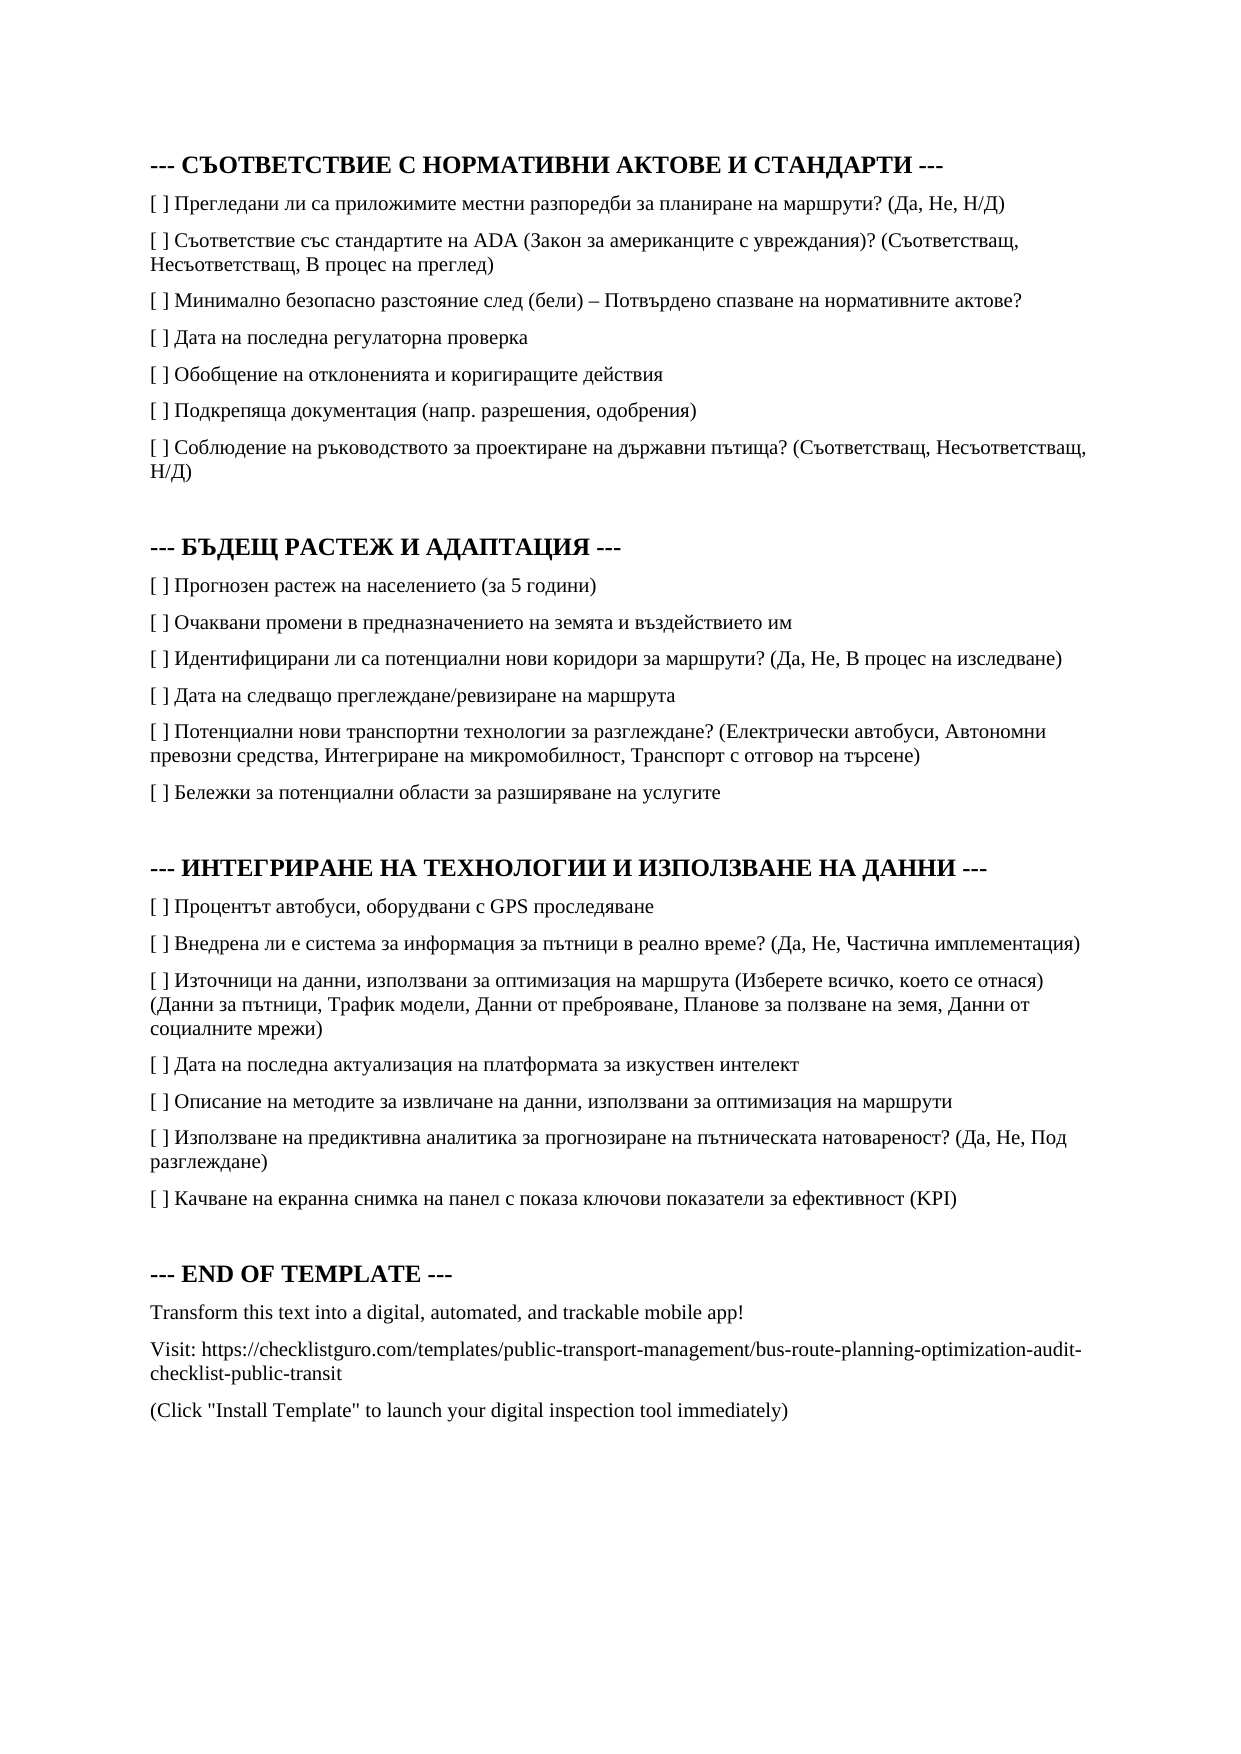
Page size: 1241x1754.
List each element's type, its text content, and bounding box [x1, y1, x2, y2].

text [ ] Дата на следващо преглеждане/ревизиране на маршрута [150, 683, 1090, 707]
text (Click "Install Template" to launch your digital inspection tool immediately) [150, 1397, 1090, 1422]
text [ ] Внедрена ли е система за информация за пътници в реално време? (Да, Не, Частична имплементация) [150, 931, 1090, 955]
text [ ] Процентът автобуси, оборудвани с GPS проследяване [150, 894, 1090, 918]
text [ ] Подкрепяща документация (напр. разрешения, одобрения) [150, 398, 1090, 422]
text [ ] Идентифицирани ли са потенциални нови коридори за маршрути? (Да, Не, В процес на изследване) [150, 646, 1090, 670]
text [ ] Източници на данни, използвани за оптимизация на маршрута (Изберете всичко, което се отнася) (Данни за пътници, Трафик модели, Данни от преброяване, Планове за ползване на земя, Данни от социалните мрежи) [150, 967, 1090, 1040]
text [ ] Съответствие със стандартите на ADA (Закон за американците с увреждания)? (Съответстващ, Несъответстващ, В процес на преглед) [150, 228, 1090, 276]
text [ ] Прогнозен растеж на населението (за 5 години) [150, 573, 1090, 597]
text [ ] Качване на екранна снимка на панел с показа ключови показатели за ефективност (KPI) [150, 1186, 1090, 1210]
text --- ИНТЕГРИРАНЕ НА ТЕХНОЛОГИИ И ИЗПОЛЗВАНЕ НА ДАННИ --- [150, 853, 1090, 882]
text [ ] Дата на последна регулаторна проверка [150, 325, 1090, 349]
text [ ] Използване на предиктивна аналитика за прогнозиране на пътническата натовареност? (Да, Не, Под разглеждане) [150, 1125, 1090, 1173]
text [ ] Минимално безопасно разстояние след (бели) – Потвърдено спазване на нормативните актове? [150, 288, 1090, 312]
text [ ] Дата на последна актуализация на платформата за изкуствен интелект [150, 1052, 1090, 1076]
text [ ] Очаквани промени в предназначението на земята и въздействието им [150, 610, 1090, 634]
text Transform this text into a digital, automated, and trackable mobile app! [150, 1300, 1090, 1324]
text [ ] Бележки за потенциални области за разширяване на услугите [150, 780, 1090, 804]
text [ ] Прегледани ли са приложимите местни разпоредби за планиране на маршрути? (Да, Не, Н/Д) [150, 191, 1090, 215]
text [ ] Соблюдение на ръководството за проектиране на държавни пътища? (Съответстващ, Несъответстващ, Н/Д) [150, 435, 1090, 483]
text Visit: https://checklistguro.com/templates/public-transport-management/bus-route-planning-optimization-audit-checklist-public-transit [150, 1337, 1090, 1385]
text --- СЪОТВЕТСТВИЕ С НОРМАТИВНИ АКТОВЕ И СТАНДАРТИ --- [150, 150, 1090, 179]
text --- БЪДЕЩ РАСТЕЖ И АДАПТАЦИЯ --- [150, 532, 1090, 561]
text --- END OF TEMPLATE --- [150, 1259, 1090, 1288]
text [ ] Обобщение на отклоненията и коригиращите действия [150, 362, 1090, 386]
text [ ] Описание на методите за извличане на данни, използвани за оптимизация на маршрути [150, 1089, 1090, 1113]
text [ ] Потенциални нови транспортни технологии за разглеждане? (Електрически автобуси, Автономни превозни средства, Интегриране на микромобилност, Транспорт с отговор на търсене) [150, 719, 1090, 767]
